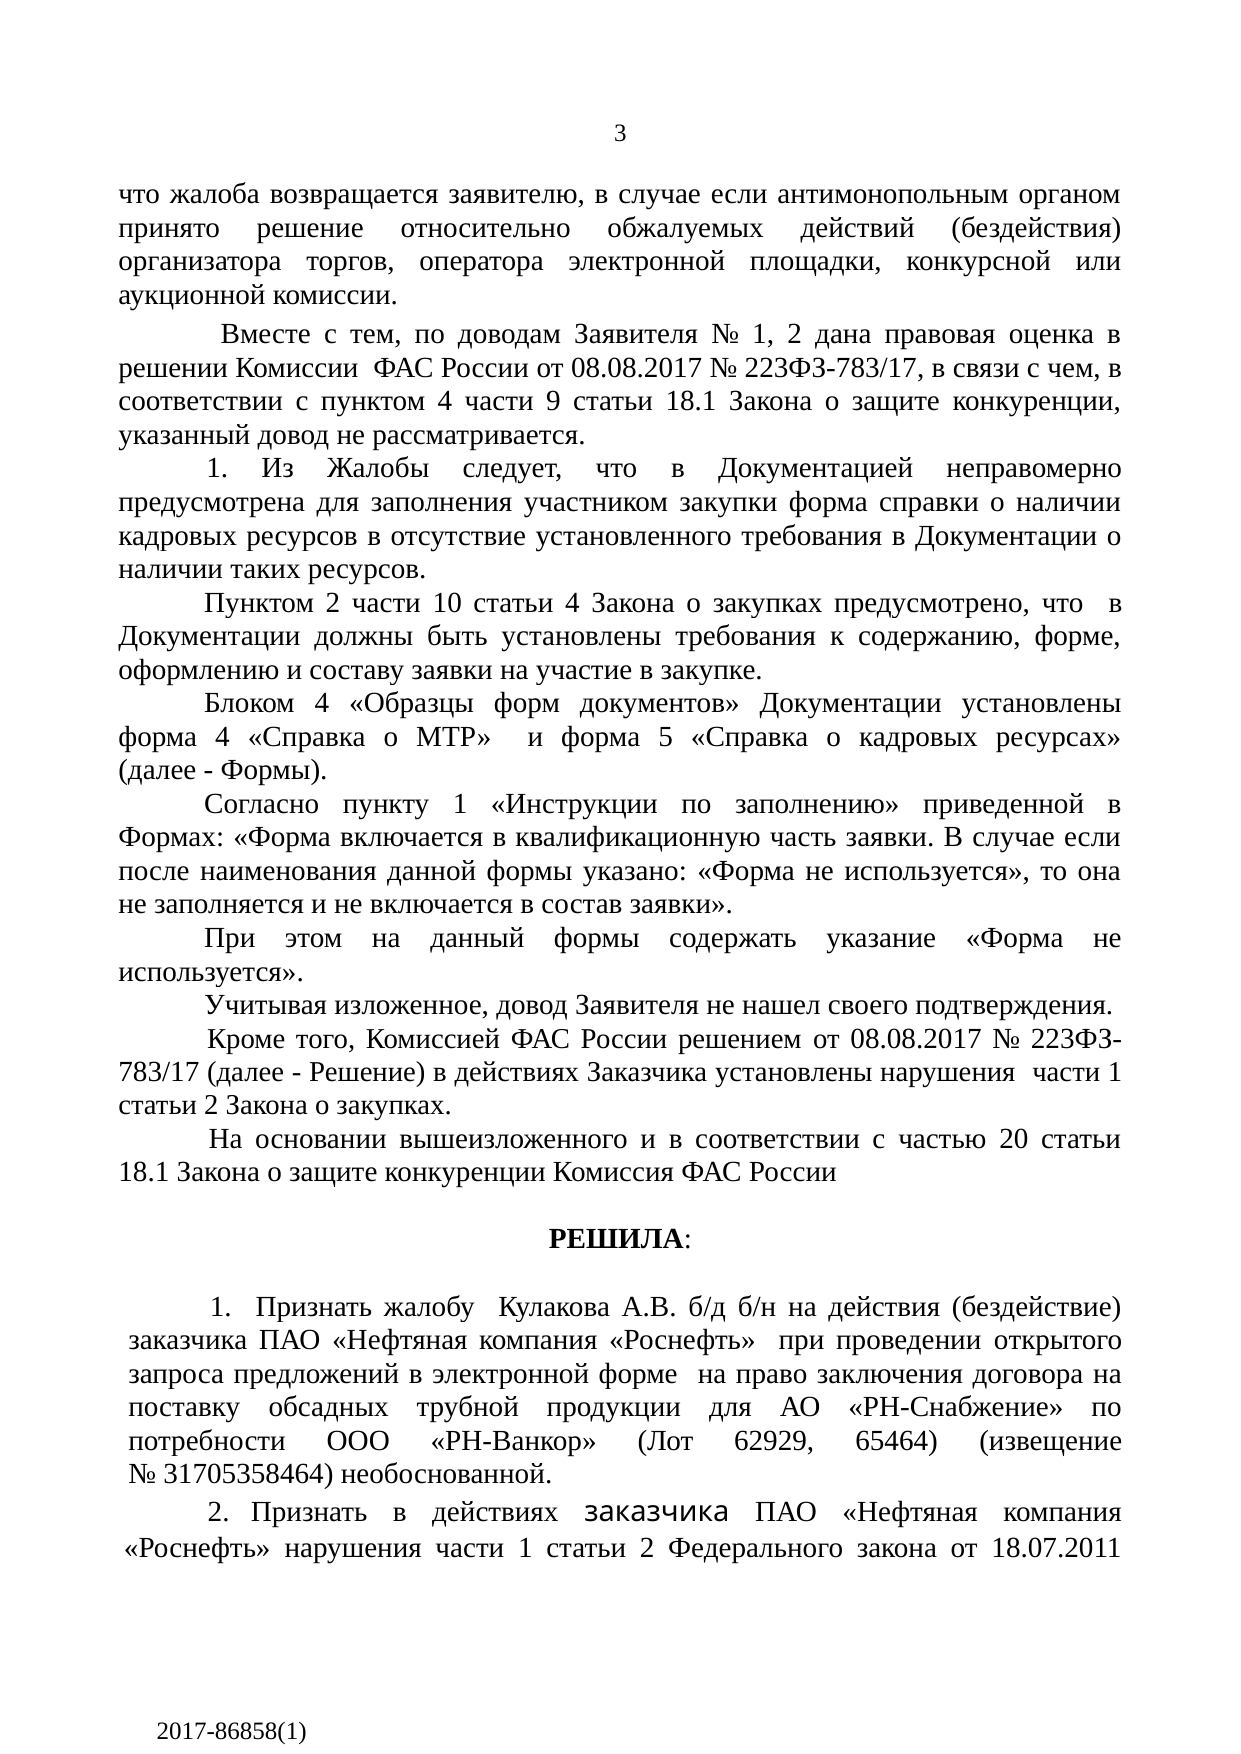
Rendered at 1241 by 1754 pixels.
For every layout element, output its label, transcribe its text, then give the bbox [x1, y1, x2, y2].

text При этом на данный формы содержать указание «Форма не используется». [118, 920, 1122, 987]
text Согласно пункту 1 «Инструкции по заполнению» приведенной в Формах: «Форма включается в квалификационную часть заявки. В случае если после наименования данной формы указано: «Форма не используется», то она не заполняется и не включается в состав заявки». [118, 786, 1122, 920]
list Признать жалобу Кулакова А.В. б/д б/н на действия (бездействие) заказчика ПАО «Нефтяная компания «Роснефть» при проведении открытого запроса предложений в электронной форме на право заключения договора на поставку обсадных трубной продукции для АО «РН-Снабжение» по потребности ООО «РН-Ванкор» (Лот 62929, 65464) (извещение № 31705358464) необоснованной. [128, 1289, 1122, 1490]
text 1. Из Жалобы следует, что в Документацией неправомерно предусмотрена для заполнения участником закупки форма справки о наличии кадровых ресурсов в отсутствие установленного требования в Документации о наличии таких ресурсов. [118, 451, 1122, 585]
text Учитывая изложенное, довод Заявителя не нашел своего подтверждения. [118, 987, 1122, 1021]
text Блоком 4 «Образцы форм документов» Документации установлены форма 4 «Справка о МТР» и форма 5 «Справка о кадровых ресурсах» (далее - Формы). [118, 685, 1122, 786]
text На основании вышеизложенного и в соответствии с частью 20 статьи 18.1 Закона о защите конкуренции Комиссия ФАС России [118, 1121, 1122, 1188]
list Признать в действиях заказчика ПАО «Нефтяная компания «Роснефть» нарушения части 1 статьи 2 Федерального закона от 18.07.2011 [124, 1490, 1122, 1563]
text Кроме того, Комиссией ФАС России решением от 08.08.2017 № 223ФЗ-783/17 (далее - Решение) в действиях Заказчика установлены нарушения части 1 статьи 2 Закона о закупках. [118, 1021, 1122, 1121]
text Вместе с тем, по доводам Заявителя № 1, 2 дана правовая оценка в решении Комиссии ФАС России от 08.08.2017 № 223ФЗ-783/17, в связи с чем, в соответствии с пунктом 4 части 9 статьи 18.1 Закона о защите конкуренции, указанный довод не рассматривается. [118, 316, 1122, 451]
text что жалоба возвращается заявителю, в случае если антимонопольным органом принято решение относительно обжалуемых действий (бездействия) организатора торгов, оператора электронной площадки, конкурсной или аукционной комиссии. [118, 176, 1122, 311]
text РЕШИЛА: [118, 1222, 1122, 1255]
text Пунктом 2 части 10 статьи 4 Закона о закупках предусмотрено, что в Документации должны быть установлены требования к содержанию, форме, оформлению и составу заявки на участие в закупке. [118, 585, 1122, 685]
